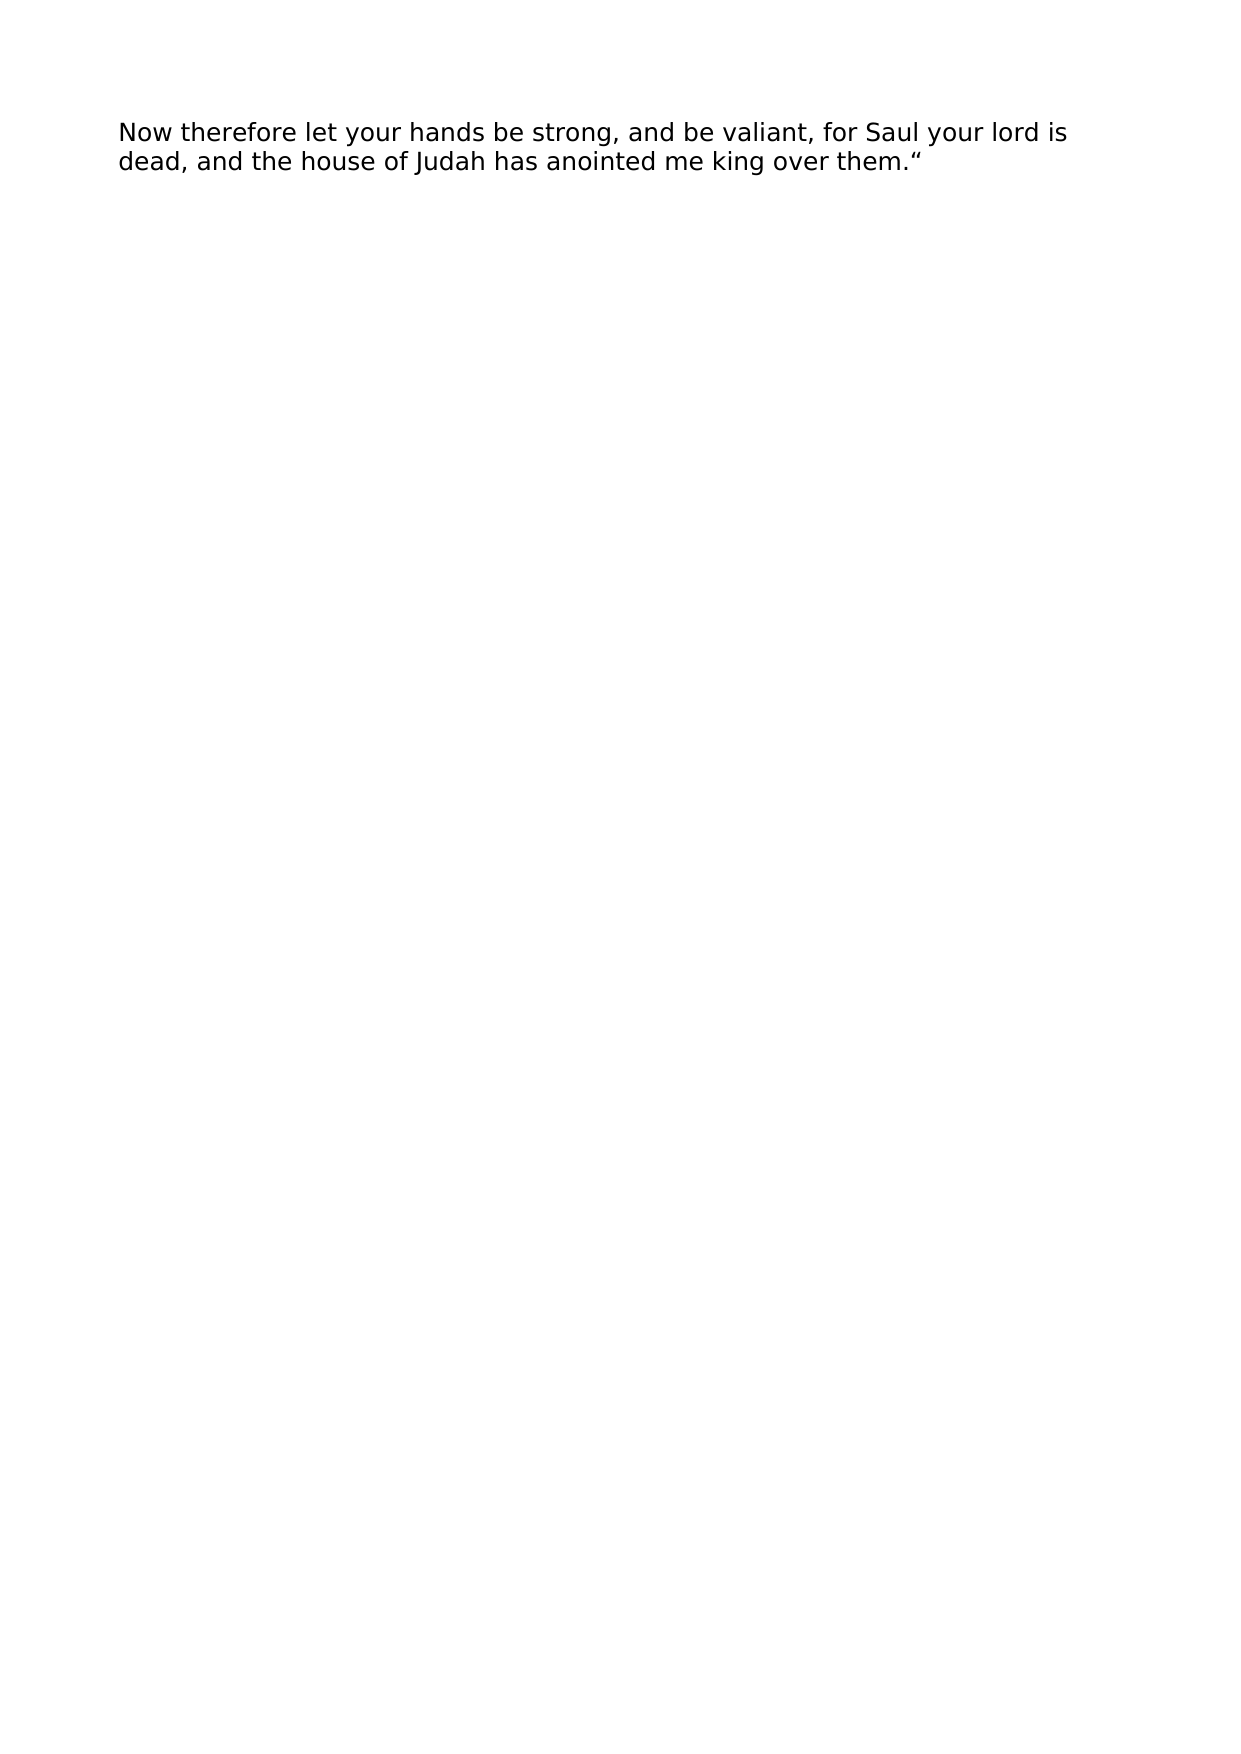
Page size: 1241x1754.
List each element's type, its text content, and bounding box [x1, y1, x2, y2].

text Now therefore let your hands be strong, and be valiant, for Saul your lord is dead, and the house of Judah has anointed me king over them.“ [118, 118, 1122, 176]
